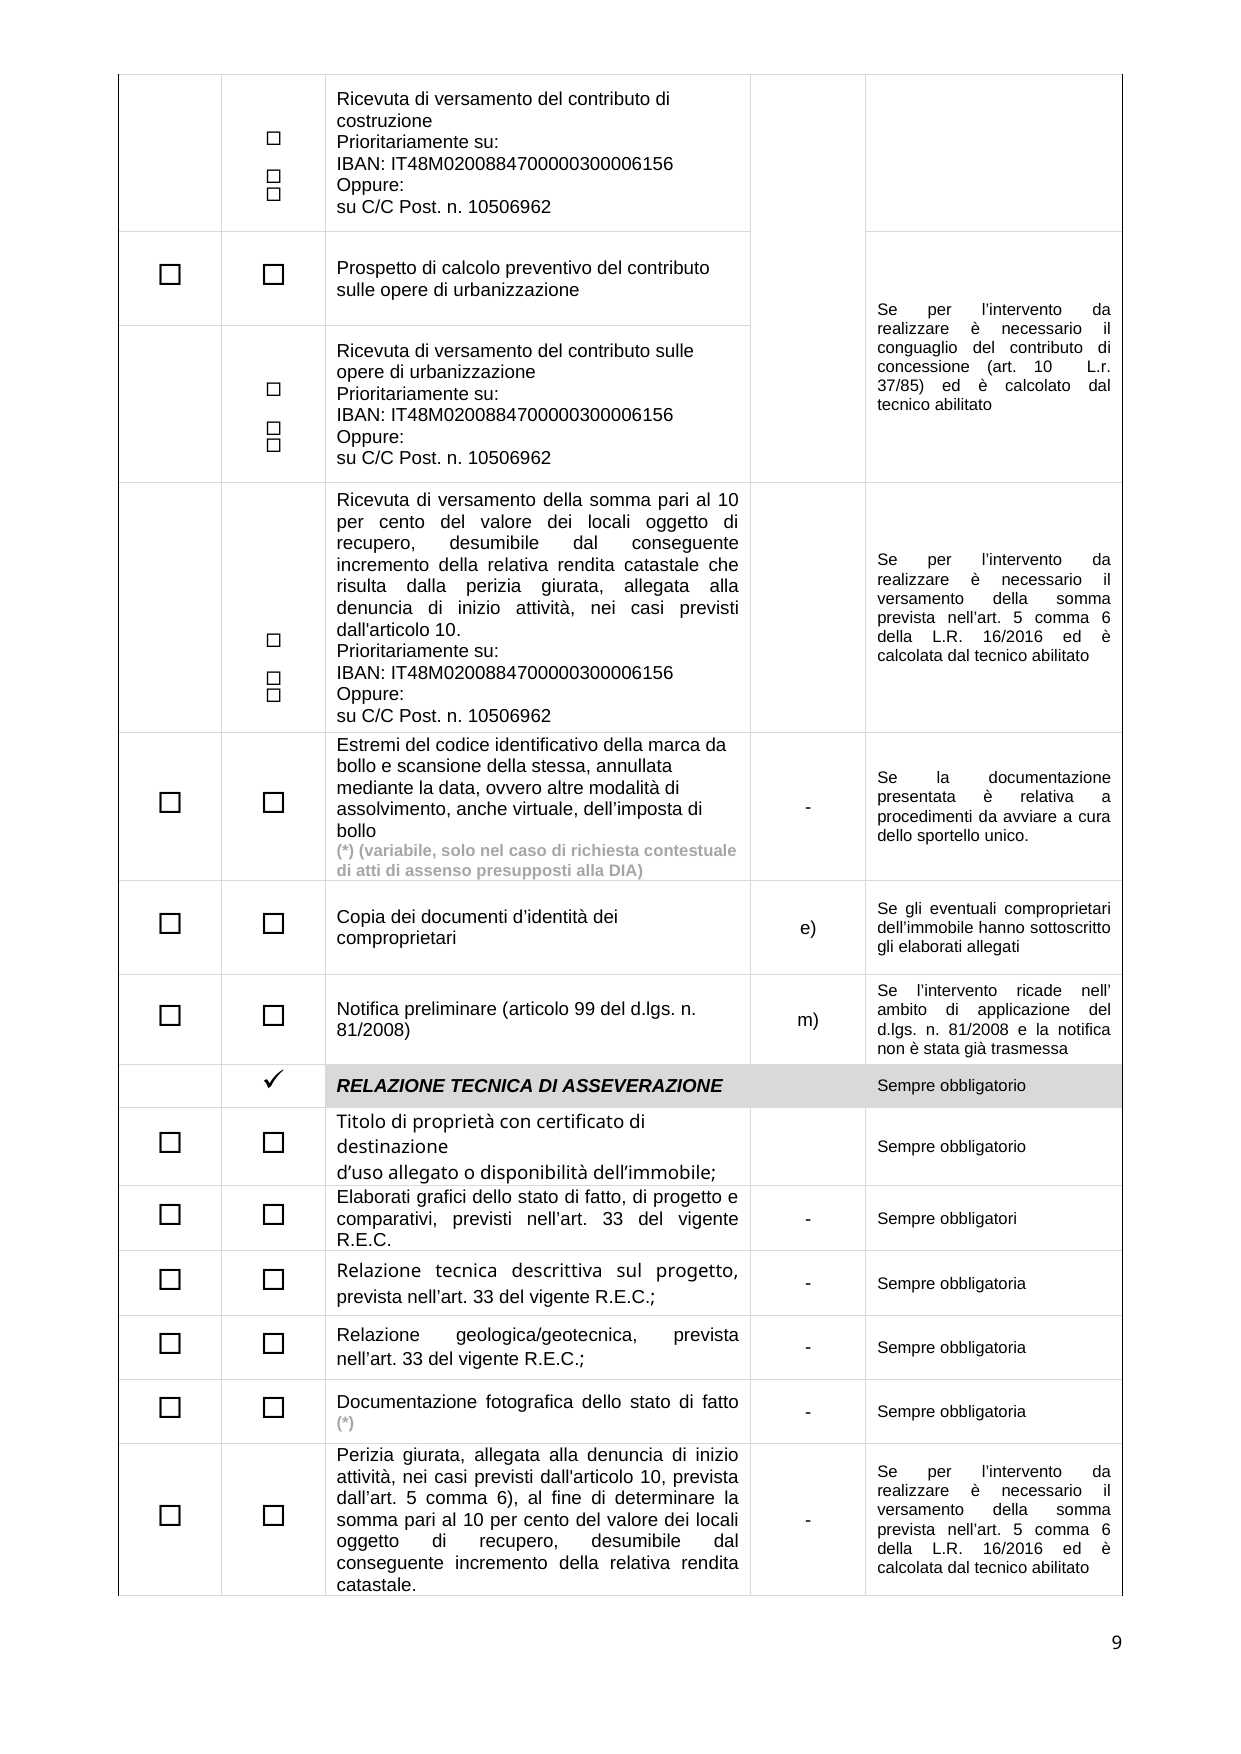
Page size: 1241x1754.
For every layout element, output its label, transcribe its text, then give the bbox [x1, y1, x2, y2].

table_cell Sempre obbligatoria [866, 1380, 1122, 1443]
table_cell    [222, 483, 325, 732]
table_cell  [119, 1444, 221, 1595]
table_cell Ricevuta di versamento della somma pari al 10 per cento del valore dei locali oggetto di recupero, desumibile dal conseguente incremento della relativa rendita catastale che risulta dalla perizia giurata, allegata alla denuncia di inizio attività, nei casi previsti dall'articolo 10. Prioritariamente su: IBAN: IT48M0200884700000300006156 Oppure: su C/C Post. n. 10506962 [326, 483, 750, 732]
table_cell Elaborati grafici dello stato di fatto, di progetto e comparativi, previsti nell’art. 33 del vigente R.E.C. [326, 1186, 750, 1250]
table_cell Se la documentazione presentata è relativa a procedimenti da avviare a cura dello sportello unico. [866, 733, 1122, 879]
table_cell Relazione geologica/geotecnica, prevista nell’art. 33 del vigente R.E.C.; [326, 1316, 750, 1379]
table_cell - [751, 1380, 865, 1443]
table_cell  [222, 733, 325, 879]
table_cell - [751, 1186, 865, 1250]
table_cell Sempre obbligatoria [866, 1316, 1122, 1379]
table_cell - [751, 1444, 865, 1595]
table_cell m) [751, 975, 865, 1064]
table_cell  [222, 1444, 325, 1595]
table_cell Sempre obbligatorio [866, 1108, 1122, 1185]
table_cell Estremi del codice identificativo della marca da bollo e scansione della stessa, annullata mediante la data, ovvero altre modalità di assolvimento, anche virtuale, dell’imposta di bollo (*) (variabile, solo nel caso di richiesta contestuale di atti di assenso presupposti alla DIA) [326, 733, 750, 879]
table_cell [119, 75, 221, 231]
table_cell  [119, 232, 221, 325]
table_cell  [222, 232, 325, 325]
table_cell  [119, 1251, 221, 1314]
table_cell  [222, 1108, 325, 1185]
table_cell    [222, 75, 325, 231]
table_cell Se l’intervento ricade nell’ ambito di applicazione del d.lgs. n. 81/2008 e la notifica non è stata già trasmessa [866, 975, 1122, 1064]
table_cell Documentazione fotografica dello stato di fatto (*) [326, 1380, 750, 1443]
table_cell Ricevuta di versamento del contributo di costruzione Prioritariamente su: IBAN: IT48M0200884700000300006156 Oppure: su C/C Post. n. 10506962 [326, 75, 750, 231]
table_cell Perizia giurata, allegata alla denuncia di inizio attività, nei casi previsti dall'articolo 10, prevista dall’art. 5 comma 6), al fine di determinare la somma pari al 10 per cento del valore dei locali oggetto di recupero, desumibile dal conseguente incremento della relativa rendita catastale. [326, 1444, 750, 1595]
table_cell [866, 75, 1122, 231]
table_cell  [222, 1186, 325, 1250]
table_cell - [751, 1316, 865, 1379]
table_cell [119, 1065, 221, 1107]
table_cell e) [751, 881, 865, 974]
table_cell [751, 75, 865, 482]
table_cell Se per l’intervento da realizzare è necessario il versamento della somma prevista nell’art. 5 comma 6 della L.R. 16/2016 ed è calcolata dal tecnico abilitato [866, 483, 1122, 732]
table_cell  [119, 1316, 221, 1379]
table_cell  [222, 1251, 325, 1314]
table_cell  [222, 1065, 325, 1107]
table_cell  [119, 881, 221, 974]
table_cell  [119, 1186, 221, 1250]
table_cell [751, 483, 865, 732]
table_cell  [222, 1380, 325, 1443]
table_cell  [119, 733, 221, 879]
table_cell Notifica preliminare (articolo 99 del d.lgs. n. 81/2008) [326, 975, 750, 1064]
table_cell [119, 326, 221, 482]
table_cell Relazione tecnica descrittiva sul progetto, prevista nell’art. 33 del vigente R.E.C.; [326, 1251, 750, 1314]
table_cell [751, 1108, 865, 1185]
table_cell Sempre obbligatori [866, 1186, 1122, 1250]
table_cell Sempre obbligatorio [866, 1065, 1122, 1107]
table_cell [119, 483, 221, 732]
table_cell    [222, 326, 325, 482]
table_cell Sempre obbligatoria [866, 1251, 1122, 1314]
table_cell Se per l’intervento da realizzare è necessario il versamento della somma prevista nell’art. 5 comma 6 della L.R. 16/2016 ed è calcolata dal tecnico abilitato [866, 1444, 1122, 1595]
table_cell Copia dei documenti d’identità dei comproprietari [326, 881, 750, 974]
table_cell  [119, 975, 221, 1064]
table_cell RELAZIONE TECNICA DI ASSEVERAZIONE [326, 1065, 865, 1107]
table_cell  [222, 975, 325, 1064]
table_cell Se per l’intervento da realizzare è necessario il conguaglio del contributo di concessione (art. 10 L.r. 37/85) ed è calcolato dal tecnico abilitato [866, 232, 1122, 482]
table_cell - [751, 733, 865, 879]
table_cell - [751, 1251, 865, 1314]
table_cell  [222, 881, 325, 974]
table_cell Se gli eventuali comproprietari dell’immobile hanno sottoscritto gli elaborati allegati [866, 881, 1122, 974]
table_cell  [119, 1108, 221, 1185]
table_cell Ricevuta di versamento del contributo sulle opere di urbanizzazione Prioritariamente su: IBAN: IT48M0200884700000300006156 Oppure: su C/C Post. n. 10506962 [326, 326, 750, 482]
table_cell  [119, 1380, 221, 1443]
table_cell  [222, 1316, 325, 1379]
table_cell Prospetto di calcolo preventivo del contributo sulle opere di urbanizzazione [326, 232, 750, 325]
table_cell Titolo di proprietà con certificato di destinazione d’uso allegato o disponibilità dell’immobile; [326, 1108, 750, 1185]
